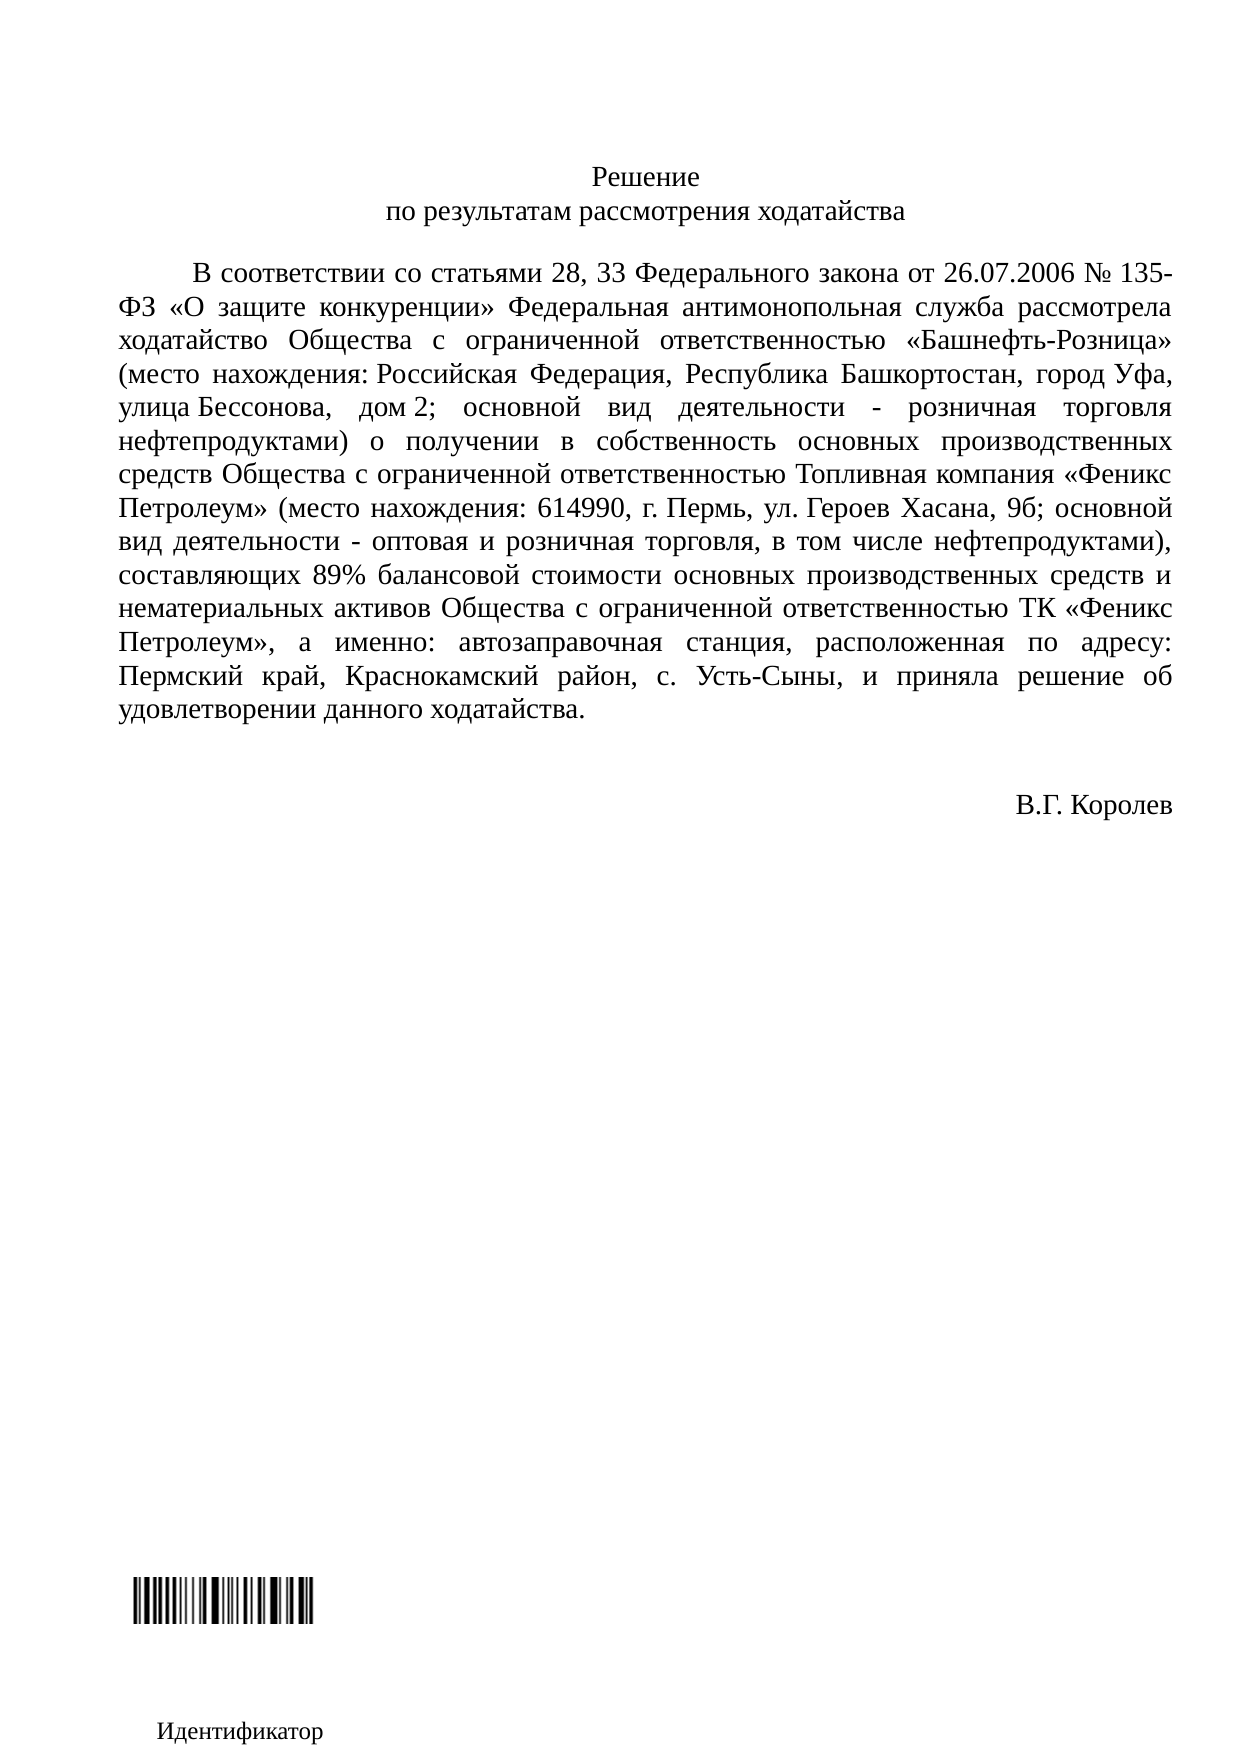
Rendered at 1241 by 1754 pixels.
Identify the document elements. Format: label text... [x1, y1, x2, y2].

text по результатам рассмотрения ходатайства [118, 193, 1173, 226]
text В соответствии cо статьями 28, 33 Федерального закона от 26.07.2006 № 135-ФЗ «О защите конкуренции» Федеральная антимонопольная служба рассмотрела ходатайство Общества с ограниченной ответственностью «Башнефть-Розница» (место нахождения: Российская Федерация, Республика Башкортостан, город Уфа, улица Бессонова, дом 2; основной вид деятельности - розничная торговля нефтепродуктами) о получении в собственность основных производственных средств Общества с ограниченной ответственностью Топливная компания «Феникс Петролеум» (место нахождения: 614990, г. Пермь, ул. Героев Хасана, 9б; основной вид деятельности - оптовая и розничная торговля, в том числе нефтепродуктами), составляющих 89% балансовой стоимости основных производственных средств и нематериальных активов Общества с ограниченной ответственностью ТК «Феникс Петролеум», а именно: автозаправочная станция, расположенная по адресу: Пермский край, Краснокамский район, с. Усть-Сыны, и приняла решение об удовлетворении данного ходатайства. [118, 255, 1173, 725]
text В.Г. Королев [118, 787, 1173, 821]
text Решение [118, 159, 1173, 193]
picture [118, 1577, 331, 1624]
